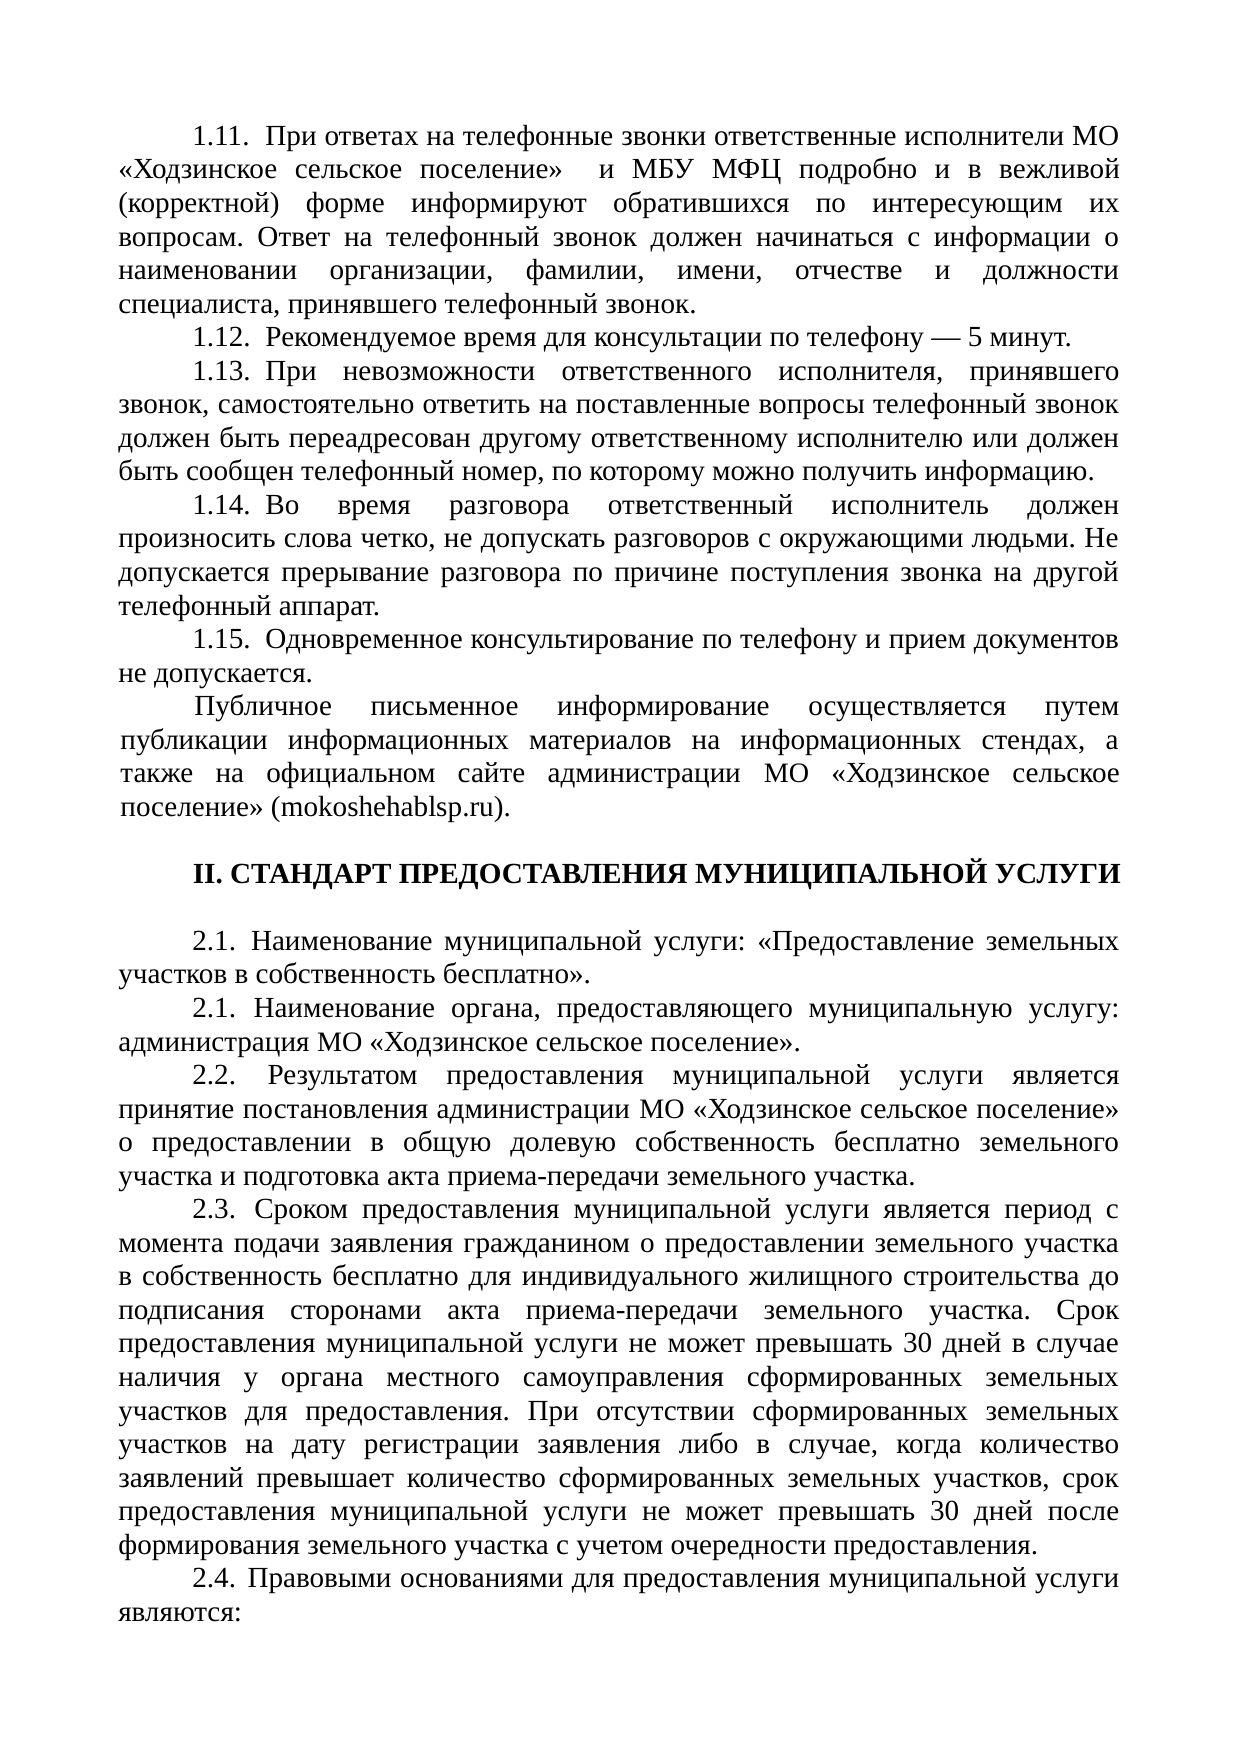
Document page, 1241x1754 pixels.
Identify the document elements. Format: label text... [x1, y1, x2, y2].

text Публичное письменное информирование осуществляется путем публикации информационных материалов на информационных стендах, а также на официальном сайте администрации МО «Ходзинское сельское поселение» (mokoshehablsp.ru). [120, 688, 1120, 822]
list Одновременное консультирование по телефону и прием документов не допускается. [118, 621, 1120, 688]
list Сроком предоставления муниципальной услуги является период с момента подачи заявления гражданином о предоставлении земельного участка в собственность бесплатно для индивидуального жилищного строительства до подписания сторонами акта приема-передачи земельного участка. Срок предоставления муниципальной услуги не может превышать 30 дней в случае наличия у органа местного самоуправления сформированных земельных участков для предоставления. При отсутствии сформированных земельных участков на дату регистрации заявления либо в случае, когда количество заявлений превышает количество сформированных земельных участков, срок предоставления муниципальной услуги не может превышать 30 дней после формирования земельного участка с учетом очередности предоставления. [118, 1191, 1120, 1560]
list Рекомендуемое время для консультации по телефону — 5 минут. [118, 319, 1122, 353]
list При ответах на телефонные звонки ответственные исполнители МО «Ходзинское сельское поселение» и МБУ МФЦ подробно и в вежливой (корректной) форме информируют обратившихся по интересующим их вопросам. Ответ на телефонный звонок должен начинаться с информации о наименовании организации, фамилии, имени, отчестве и должности специалиста, принявшего телефонный звонок. [118, 118, 1120, 319]
list Правовыми основаниями для предоставления муниципальной услуги являются: [118, 1560, 1120, 1627]
list Результатом предоставления муниципальной услуги является принятие постановления администрации МО «Ходзинское сельское поселение» о предоставлении в общую долевую собственность бесплатно земельного участка и подготовка акта приема-передачи земельного участка. [118, 1057, 1120, 1191]
list Наименование органа, предоставляющего муниципальную услугу: администрация МО «Ходзинское сельское поселение». [118, 990, 1120, 1057]
list При невозможности ответственного исполнителя, принявшего звонок, самостоятельно ответить на поставленные вопросы телефонный звонок должен быть переадресован другому ответственному исполнителю или должен быть сообщен телефонный номер, по которому можно получить информацию. [118, 353, 1120, 487]
list Наименование муниципальной услуги: «Предоставление земельных участков в собственность бесплатно». [118, 923, 1120, 990]
text II. СТАНДАРТ ПРЕДОСТАВЛЕНИЯ МУНИЦИПАЛЬНОЙ УСЛУГИ [118, 856, 193, 889]
list Во время разговора ответственный исполнитель должен произносить слова четко, не допускать разговоров с окружающими людьми. Не допускается прерывание разговора по причине поступления звонка на другой телефонный аппарат. [118, 487, 1120, 621]
